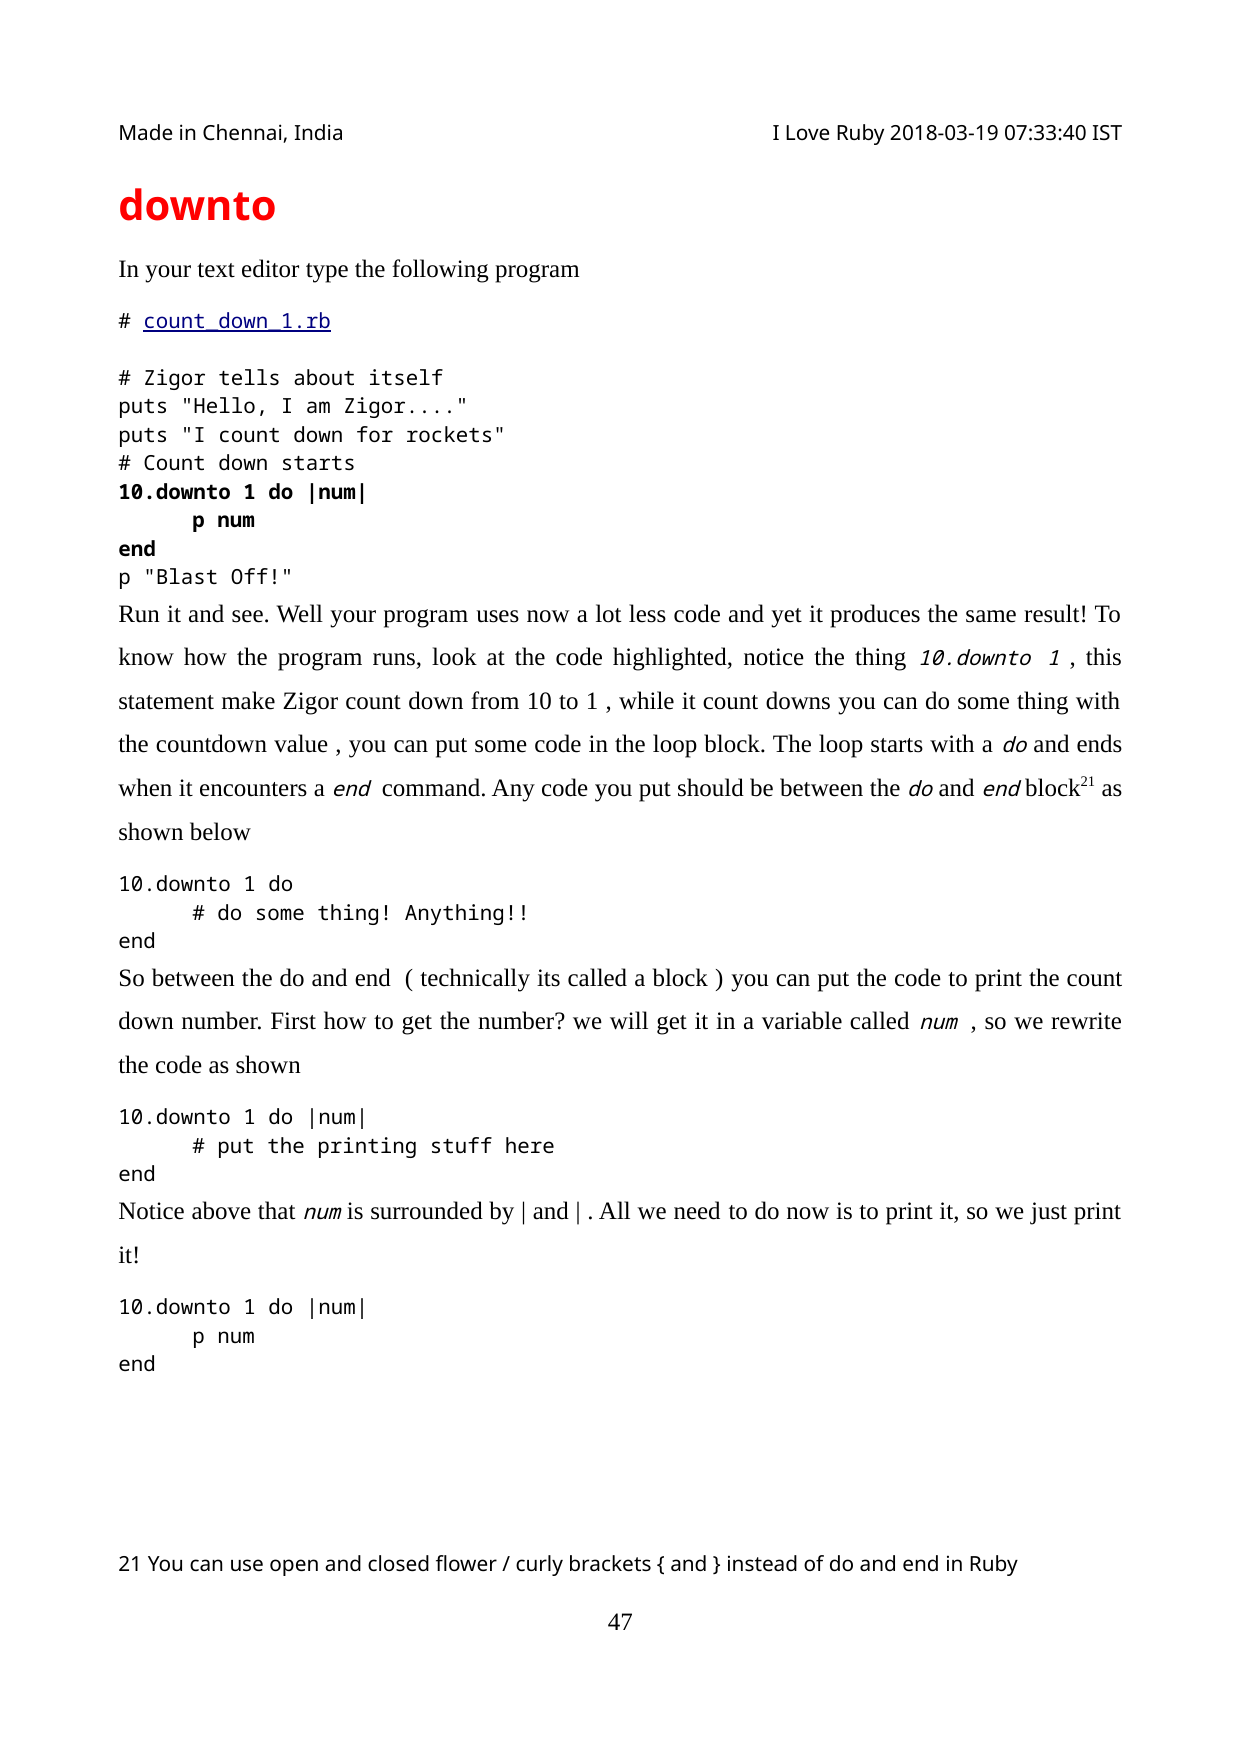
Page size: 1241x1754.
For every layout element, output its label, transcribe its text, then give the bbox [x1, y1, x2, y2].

text # count_down_1.rb [118, 306, 1122, 334]
text p num [118, 505, 1122, 534]
text # Zigor tells about itself [118, 363, 1122, 391]
text You can use open and closed flower / curly brackets { and } instead of do and end in Ruby [118, 1549, 1122, 1578]
text Run it and see. Well your program uses now a lot less code and yet it produces the same result! To know how the program runs, look at the code highlighted, notice the thing 10.downto 1 , this statement make Zigor count down from 10 to 1 , while it count downs you can do some thing with the countdown value , you can put some code in the loop block. The loop starts with a do and ends when it encounters a end command. Any code you put should be between the do and end block as shown below [118, 599, 1122, 846]
text end [118, 1159, 1122, 1188]
text puts "I count down for rockets" [118, 420, 1122, 448]
text end [118, 926, 1122, 954]
text 10.downto 1 do |num| [118, 1102, 1122, 1131]
text 10.downto 1 do [118, 869, 1122, 898]
subtitle downto [118, 176, 1122, 233]
text # do some thing! Anything!! [118, 898, 1122, 926]
text # Count down starts [118, 448, 1122, 477]
text end [118, 534, 1122, 562]
text puts "Hello, I am Zigor...." [118, 391, 1122, 420]
text p "Blast Off!" [118, 562, 1122, 591]
text 10.downto 1 do |num| [118, 477, 1122, 505]
text So between the do and end ( technically its called a block ) you can put the code to print the count down number. First how to get the number? we will get it in a variable called num , so we rewrite the code as shown [118, 963, 1122, 1079]
text 10.downto 1 do |num| [118, 1292, 1122, 1321]
text In your text editor type the following program [118, 254, 1122, 283]
text # put the printing stuff here [118, 1131, 1122, 1159]
text Notice above that num is surrounded by | and | . All we need to do now is to print it, so we just print it! [118, 1196, 1122, 1269]
text p num [118, 1321, 1122, 1349]
text end [118, 1349, 1122, 1378]
